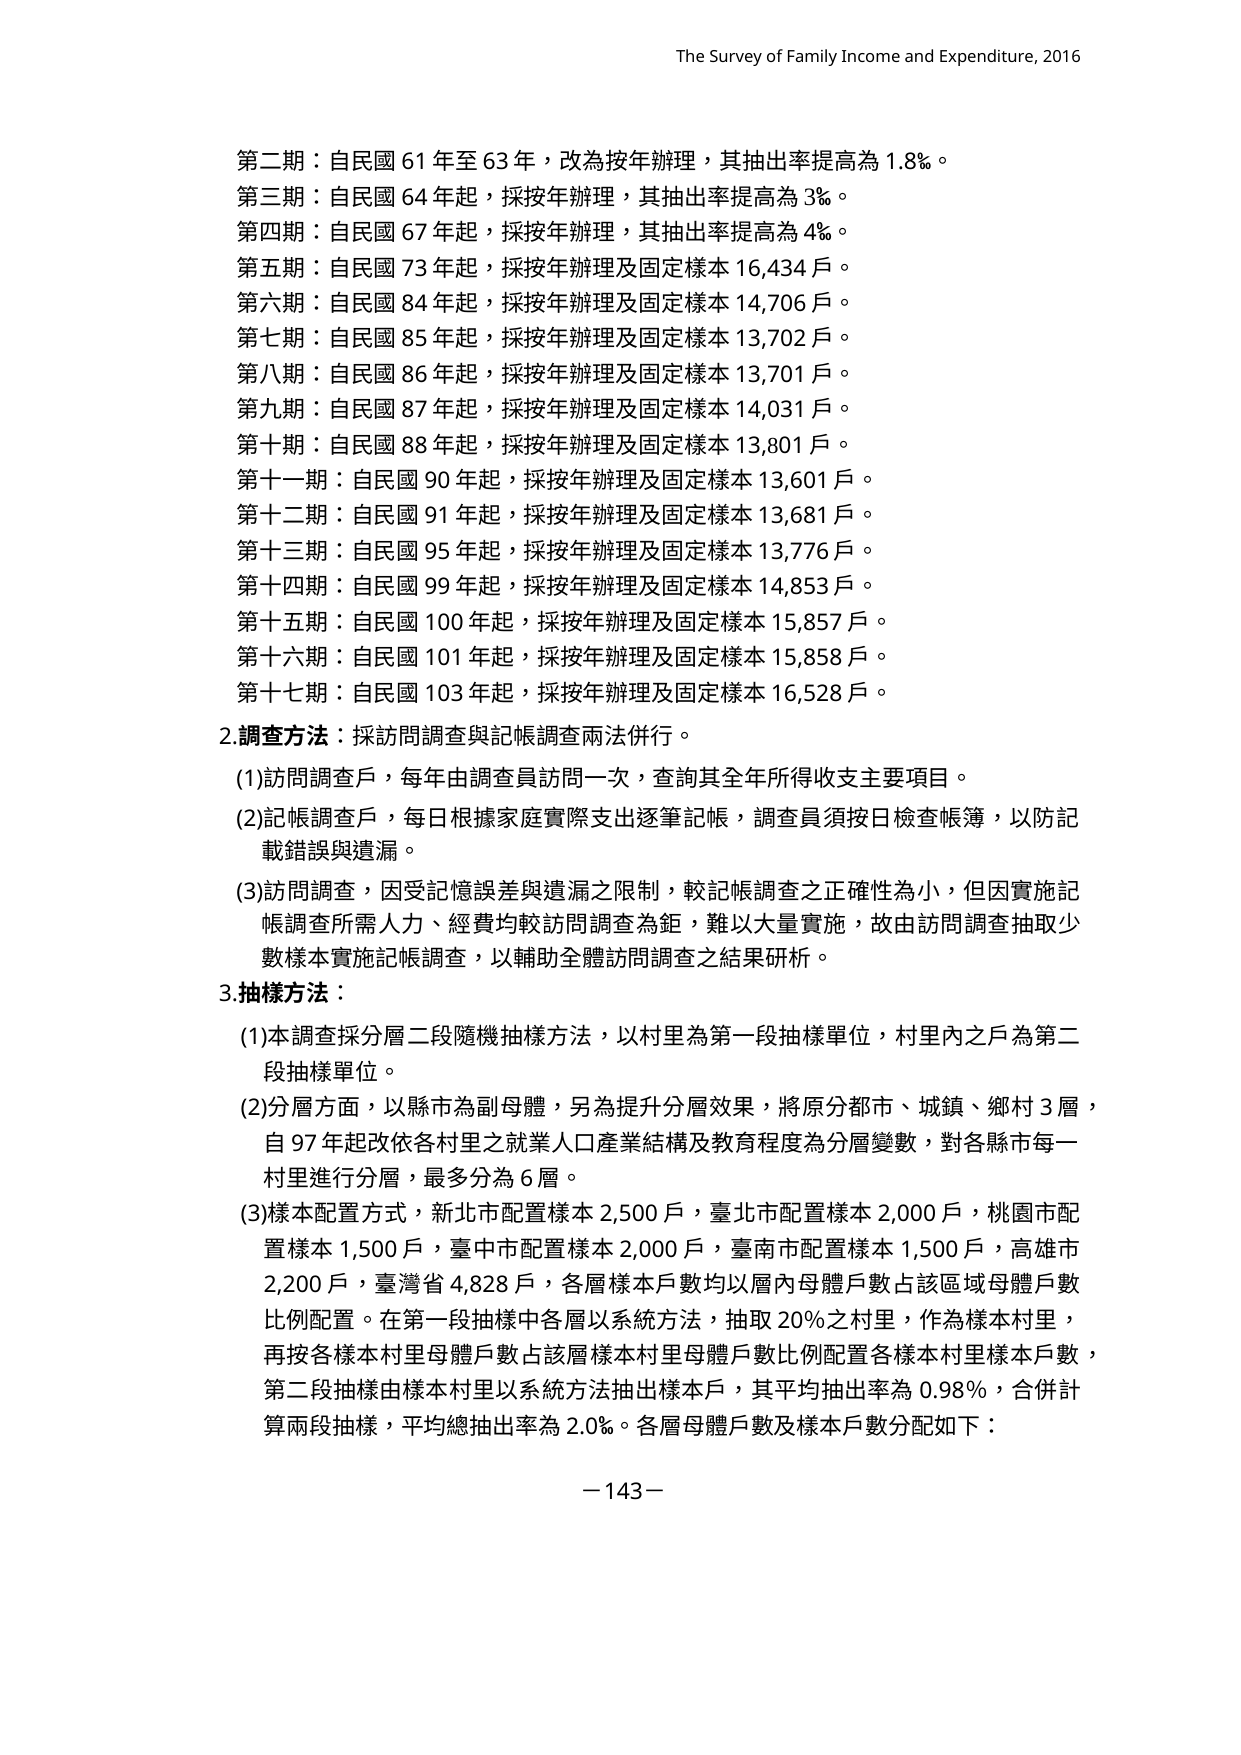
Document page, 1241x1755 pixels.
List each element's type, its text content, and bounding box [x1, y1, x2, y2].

text 2.調查方法：採訪問調查與記帳調查兩法併行。 [218, 716, 1081, 752]
text 第十五期：自民國100年起，採按年辦理及固定樣本15,857戶。 [236, 610, 1081, 635]
text 第四期：自民國67年起，採按年辦理，其抽出率提高為4‰。 [236, 221, 1081, 246]
text 第五期：自民國73年起，採按年辦理及固定樣本16,434戶。 [236, 256, 1081, 281]
text (3)樣本配置方式，新北市配置樣本2,500戶，臺北市配置樣本2,000戶，桃園市配置樣本1,500戶，臺中市配置樣本2,000戶，臺南市配置樣本1,500戶，高雄市2,200戶，臺灣省4,828戶，各層樣本戶數均以層內母體戶數占該區域母體戶數比例配置。在第一段抽樣中各層以系統方法，抽取20％之村里，作為樣本村里，再按各樣本村里母體戶數占該層樣本村里母體戶數比例配置各樣本村里樣本戶數，第二段抽樣由樣本村里以系統方法抽出樣本戶，其平均抽出率為0.98％，合併計算兩段抽樣，平均總抽出率為2.0‰。各層母體戶數及樣本戶數分配如下： [240, 1193, 1081, 1441]
text (1)本調查採分層二段隨機抽樣方法，以村里為第一段抽樣單位，村里內之戶為第二段抽樣單位。 [240, 1016, 1081, 1087]
text (2)分層方面，以縣市為副母體，另為提升分層效果，將原分都市、城鎮、鄉村3層，自97年起改依各村里之就業人口產業結構及教育程度為分層變數，對各縣市每一村里進行分層，最多分為6層。 [240, 1087, 1081, 1193]
text 第八期：自民國86年起，採按年辦理及固定樣本13,701戶。 [236, 362, 1081, 387]
text 第七期：自民國85年起，採按年辦理及固定樣本13,702戶。 [236, 327, 1081, 352]
text 第十三期：自民國95年起，採按年辦理及固定樣本13,776戶。 [236, 539, 1081, 564]
text (3)訪問調查，因受記憶誤差與遺漏之限制，較記帳調查之正確性為小，但因實施記帳調查所需人力、經費均較訪問調查為鉅，難以大量實施，故由訪問調查抽取少數樣本實施記帳調查，以輔助全體訪問調查之結果研析。 [236, 873, 1081, 973]
text 第三期：自民國64年起，採按年辦理，其抽出率提高為3‰。 [236, 185, 1081, 210]
text 第二期：自民國61年至63年，改為按年辦理，其抽出率提高為1.8‰。 [236, 148, 1081, 175]
text (1)訪問調查戶，每年由調查員訪問一次，查詢其全年所得收支主要項目。 [236, 760, 1081, 793]
text 第十七期：自民國103年起，採按年辦理及固定樣本16,528戶。 [236, 681, 1081, 706]
text 3.抽樣方法： [218, 973, 1081, 1008]
text 第十期：自民國88年起，採按年辦理及固定樣本13,01戶。 [236, 433, 1081, 458]
text 第十二期：自民國91年起，採按年辦理及固定樣本13,681戶。 [236, 504, 1081, 529]
text 第十六期：自民國101年起，採按年辦理及固定樣本15,858戶。 [236, 646, 1081, 671]
text 第十四期：自民國99年起，採按年辦理及固定樣本14,853戶。 [236, 575, 1081, 600]
text 第六期：自民國84年起，採按年辦理及固定樣本14,706戶。 [236, 291, 1081, 316]
text 第九期：自民國87年起，採按年辦理及固定樣本14,031戶。 [236, 398, 1081, 423]
text (2)記帳調查戶，每日根據家庭實際支出逐筆記帳，調查員須按日檢查帳簿，以防記載錯誤與遺漏。 [236, 800, 1081, 866]
text 第十一期：自民國90年起，採按年辦理及固定樣本13,601戶。 [236, 468, 1081, 493]
